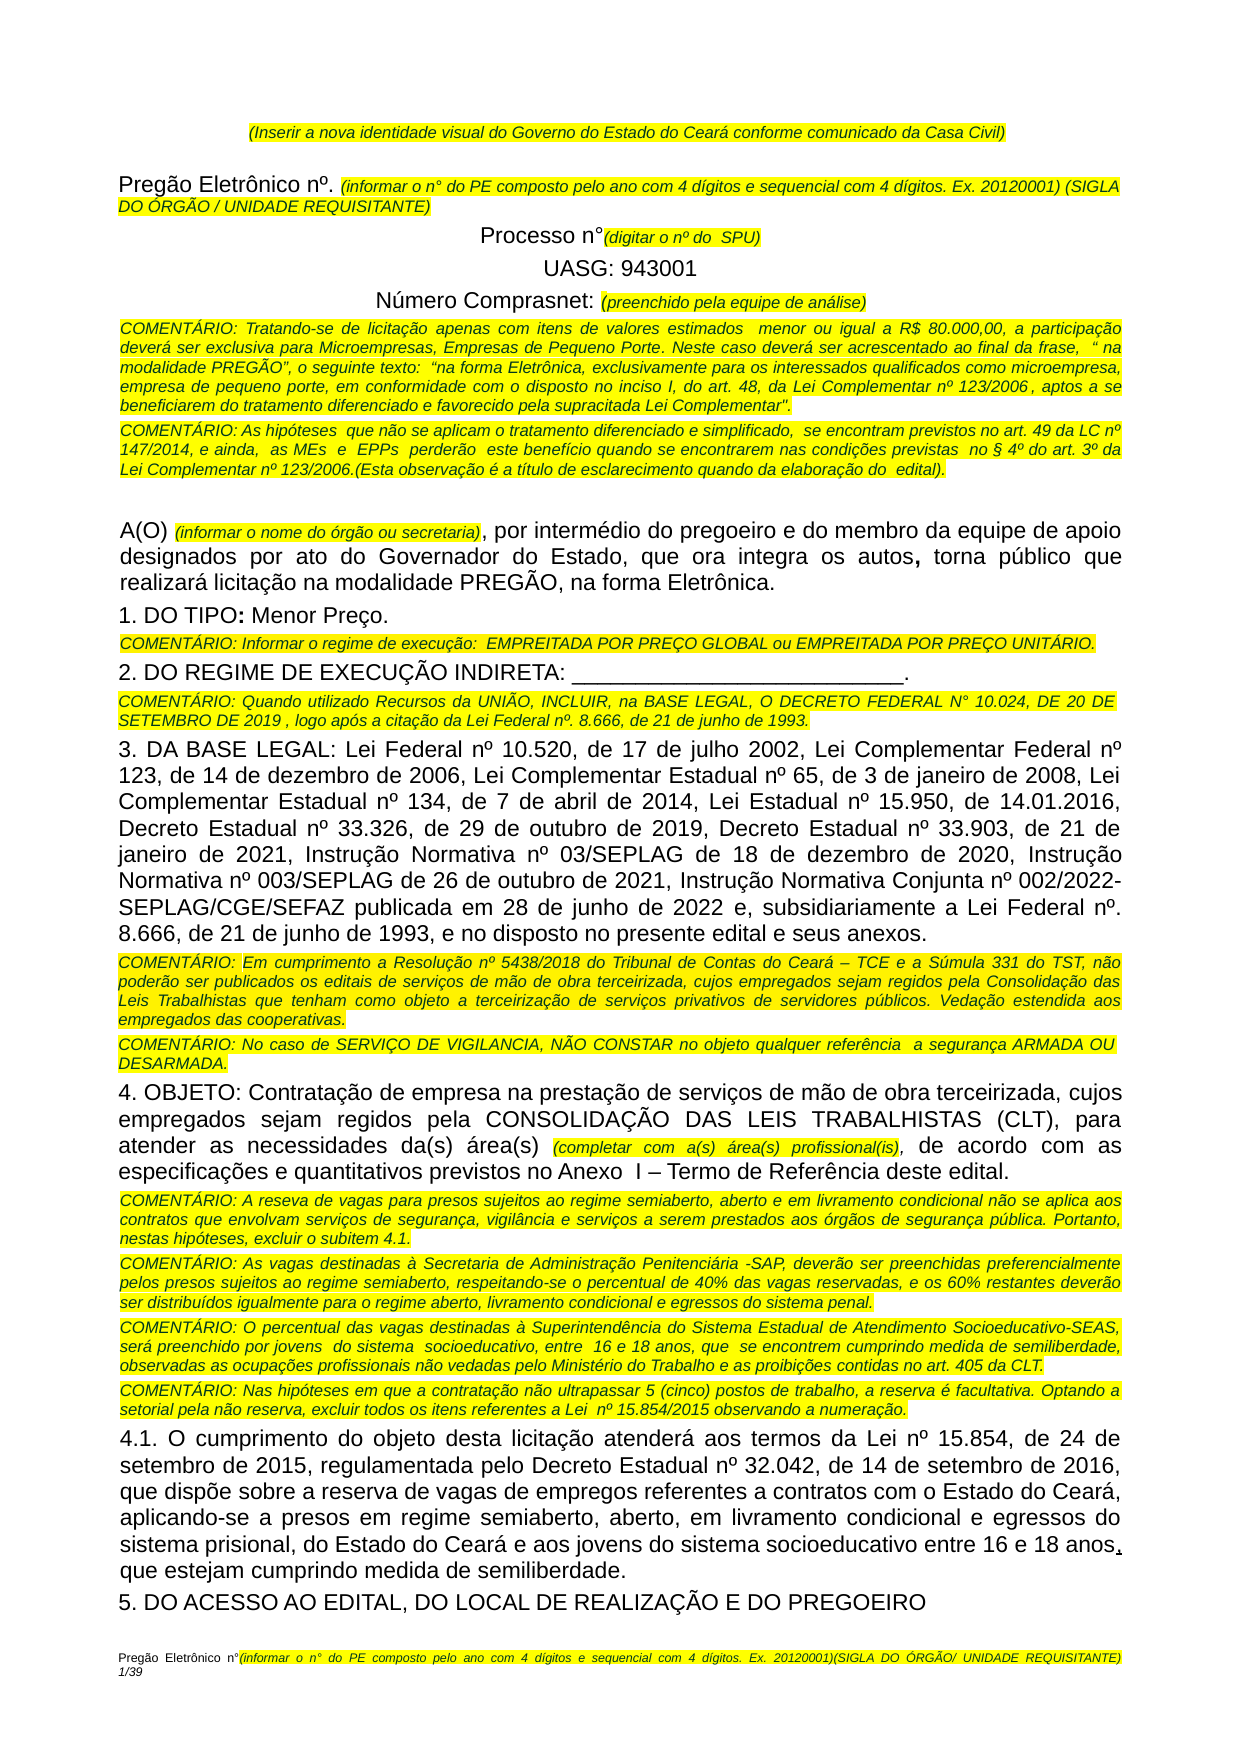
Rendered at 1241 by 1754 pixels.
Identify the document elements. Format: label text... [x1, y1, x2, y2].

text A(O) (informar o nome do órgão ou secretaria), por intermédio do pregoeiro e do membro da equipe de apoio designados por ato do Governador do Estado, que ora integra os autos, torna público que realizará licitação na modalidade PREGÃO, na forma Eletrônica. [119, 517, 1122, 596]
text COMENTÁRIO: As vagas destinadas à Secretaria de Administração Penitenciária -SAP, deverão ser preenchidas preferencialmente pelos presos sujeitos ao regime semiaberto, respeitando-se o percentual de 40% das vagas reservadas, e os 60% restantes deverão ser distribuídos igualmente para o regime aberto, livramento condicional e egressos do sistema penal. [119, 1254, 1122, 1312]
text COMENTÁRIO: Nas hipóteses em que a contratação não ultrapassar 5 (cinco) postos de trabalho, a reserva é facultativa. Optando a setorial pela não reserva, excluir todos os itens referentes a Lei nº 15.854/2015 observando a numeração. [119, 1381, 1122, 1419]
text COMENTÁRIO: A reseva de vagas para presos sujeitos ao regime semiaberto, aberto e em livramento condicional não se aplica aos contratos que envolvam serviços de segurança, vigilância e serviços a serem prestados aos órgãos de segurança pública. Portanto, nestas hipóteses, excluir o subitem 4.1. [119, 1191, 1122, 1248]
text 1. DO TIPO: Menor Preço. [118, 602, 1122, 628]
text 5. DO ACESSO AO EDITAL, DO LOCAL DE REALIZAÇÃO E DO PREGOEIRO [118, 1589, 1122, 1616]
text COMENTÁRIO: Tratando-se de licitação apenas com itens de valores estimados menor ou igual a R$ 80.000,00, a participação deverá ser exclusiva para Microempresas, Empresas de Pequeno Porte. Neste caso deverá ser acrescentado ao final da frase, “ na modalidade PREGÃO”, o seguinte texto: “na forma Eletrônica, exclusivamente para os interessados qualificados como microempresa, empresa de pequeno porte, em conformidade com o disposto no inciso I, do art. 48, da Lei Complementar nº 123/2006, aptos a se beneficiarem do tratamento diferenciado e favorecido pela supracitada Lei Complementar". [120, 319, 1122, 415]
text Processo n°(digitar o nº do SPU) [118, 222, 1122, 249]
text COMENTÁRIO: As hipóteses que não se aplicam o tratamento diferenciado e simplificado, se encontram previstos no art. 49 da LC nº 147/2014, e ainda, as MEs e EPPs perderão este benefício quando se encontrarem nas condições previstas no § 4º do art. 3º da Lei Complementar nº 123/2006.(Esta observação é a título de esclarecimento quando da elaboração do edital). [120, 421, 1122, 478]
text COMENTÁRIO: No caso de SERVIÇO DE VIGILANCIA, NÃO CONSTAR no objeto qualquer referência a segurança ARMADA OU DESARMADA. [118, 1035, 1117, 1073]
text Pregão Eletrônico nº. (informar o n° do PE composto pelo ano com 4 dígitos e sequencial com 4 dígitos. Ex. 20120001) (SIGLA DO ÓRGÃO / UNIDADE REQUISITANTE) [118, 171, 1122, 216]
text UASG: 943001 [118, 254, 1122, 281]
text COMENTÁRIO: Informar o regime de execução: EMPREITADA POR PREÇO GLOBAL ou EMPREITADA POR PREÇO UNITÁRIO. [119, 634, 1122, 653]
text Número Comprasnet: (preenchido pela equipe de análise) [119, 287, 1122, 313]
text COMENTÁRIO: Quando utilizado Recursos da UNIÃO, INCLUIR, na BASE LEGAL, O DECRETO FEDERAL N° 10.024, DE 20 DE SETEMBRO DE 2019 , logo após a citação da Lei Federal nº. 8.666, de 21 de junho de 1993. [118, 691, 1117, 730]
text 2. DO REGIME DE EXECUÇÃO INDIRETA: __________________________. [118, 659, 1122, 685]
text COMENTÁRIO: Em cumprimento a Resolução nº 5438/2018 do Tribunal de Contas do Ceará – TCE e a Súmula 331 do TST, não poderão ser publicados os editais de serviços de mão de obra terceirizada, cujos empregados sejam regidos pela Consolidação das Leis Trabalhistas que tenham como objeto a terceirização de serviços privativos de servidores públicos. Vedação estendida aos empregados das cooperativas. [118, 952, 1122, 1029]
text 3. DA BASE LEGAL: Lei Federal nº 10.520, de 17 de julho 2002, Lei Complementar Federal nº 123, de 14 de dezembro de 2006, Lei Complementar Estadual nº 65, de 3 de janeiro de 2008, Lei Complementar Estadual nº 134, de 7 de abril de 2014, Lei Estadual nº 15.950, de 14.01.2016, Decreto Estadual nº 33.326, de 29 de outubro de 2019, Decreto Estadual nº 33.903, de 21 de janeiro de 2021, Instrução Normativa nº 03/SEPLAG de 18 de dezembro de 2020, Instrução Normativa nº 003/SEPLAG de 26 de outubro de 2021, Instrução Normativa Conjunta nº 002/2022- SEPLAG/CGE/SEFAZ publicada em 28 de junho de 2022 e, subsidiariamente a Lei Federal nº. 8.666, de 21 de junho de 1993, e no disposto no presente edital e seus anexos. [118, 736, 1122, 946]
text 4.1. O cumprimento do objeto desta licitação atenderá aos termos da Lei nº 15.854, de 24 de setembro de 2015, regulamentada pelo Decreto Estadual nº 32.042, de 14 de setembro de 2016, que dispõe sobre a reserva de vagas de empregos referentes a contratos com o Estado do Ceará, aplicando-se a presos em regime semiaberto, aberto, em livramento condicional e egressos do sistema prisional, do Estado do Ceará e aos jovens do sistema socioeducativo entre 16 e 18 anos, que estejam cumprindo medida de semiliberdade. [119, 1425, 1122, 1583]
text 4. OBJETO: Contratação de empresa na prestação de serviços de mão de obra terceirizada, cujos empregados sejam regidos pela CONSOLIDAÇÃO DAS LEIS TRABALHISTAS (CLT), para atender as necessidades da(s) área(s) (completar com a(s) área(s) profissional(is), de acordo com as especificações e quantitativos previstos no Anexo I – Termo de Referência deste edital. [118, 1079, 1122, 1185]
text COMENTÁRIO: O percentual das vagas destinadas à Superintendência do Sistema Estadual de Atendimento Socioeducativo-SEAS, será preenchido por jovens do sistema socioeducativo, entre 16 e 18 anos, que se encontrem cumprindo medida de semiliberdade, observadas as ocupações profissionais não vedadas pelo Ministério do Trabalho e as proibições contidas no art. 405 da CLT. [119, 1317, 1122, 1375]
